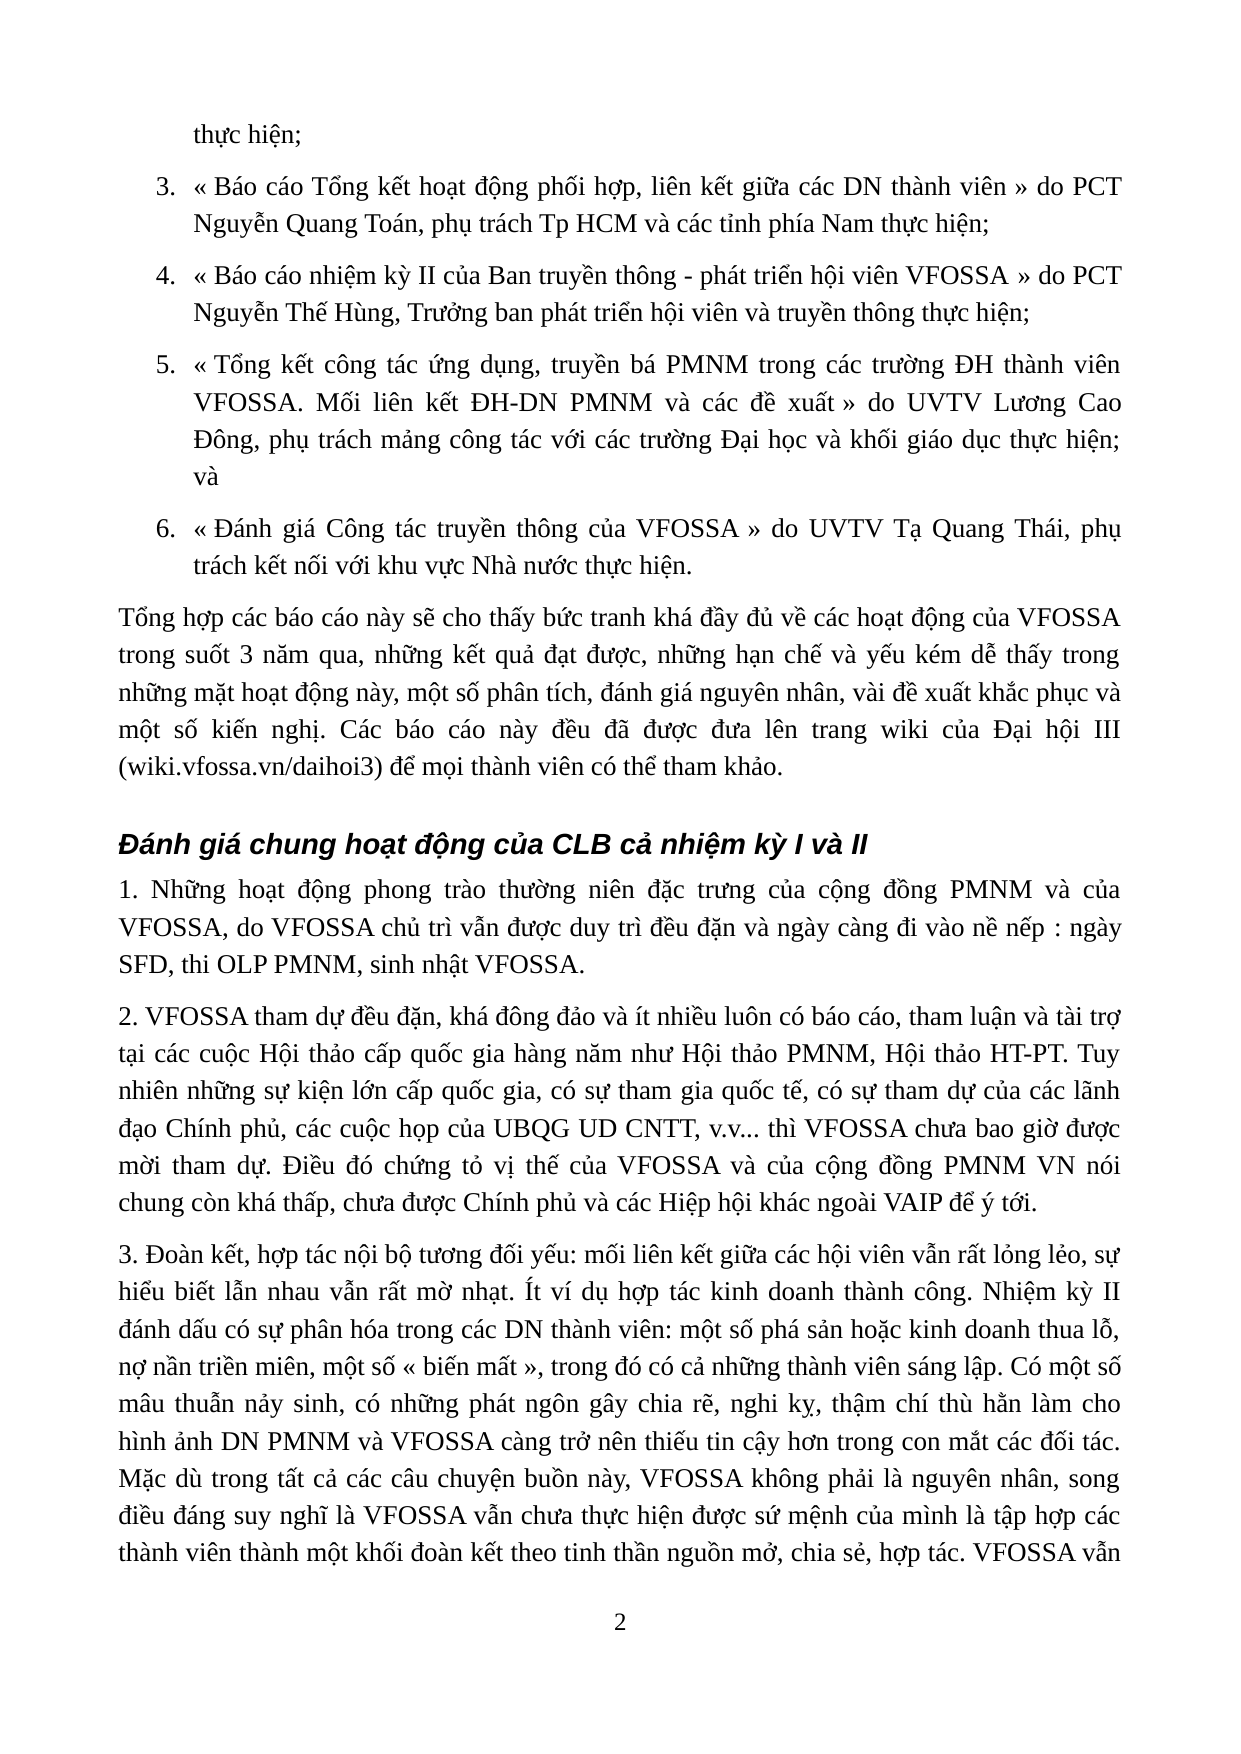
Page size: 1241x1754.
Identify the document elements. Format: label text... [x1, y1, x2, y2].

text 3. Đoàn kết, hợp tác nội bộ tương đối yếu: mối liên kết giữa các hội viên vẫn rất lỏng lẻo, sự hiểu biết lẫn nhau vẫn rất mờ nhạt. Ít ví dụ hợp tác kinh doanh thành công. Nhiệm kỳ II đánh dấu có sự phân hóa trong các DN thành viên: một số phá sản hoặc kinh doanh thua lỗ, nợ nần triền miên, một số « biến mất », trong đó có cả những thành viên sáng lập. Có một số mâu thuẫn nảy sinh, có những phát ngôn gây chia rẽ, nghi kỵ, thậm chí thù hằn làm cho hình ảnh DN PMNM và VFOSSA càng trở nên thiếu tin cậy hơn trong con mắt các đối tác. Mặc dù trong tất cả các câu chuyện buồn này, VFOSSA không phải là nguyên nhân, song điều đáng suy nghĩ là VFOSSA vẫn chưa thực hiện được sứ mệnh của mình là tập hợp các thành viên thành một khối đoàn kết theo tinh thần nguồn mở, chia sẻ, hợp tác. VFOSSA vẫn [118, 1238, 1122, 1568]
text Tổng hợp các báo cáo này sẽ cho thấy bức tranh khá đầy đủ về các hoạt động của VFOSSA trong suốt 3 năm qua, những kết quả đạt được, những hạn chế và yếu kém dễ thấy trong những mặt hoạt động này, một số phân tích, đánh giá nguyên nhân, vài đề xuất khắc phục và một số kiến nghị. Các báo cáo này đều đã được đưa lên trang wiki của Đại hội III (wiki.vfossa.vn/daihoi3) để mọi thành viên có thể tham khảo. [118, 601, 1122, 782]
list « Tổng kết công tác ứng dụng, truyền bá PMNM trong các trường ĐH thành viên VFOSSA. Mối liên kết ĐH-DN PMNM và các đề xuất » do UVTV Lương Cao Đông, phụ trách mảng công tác với các trường Đại học và khối giáo dục thực hiện; và [156, 348, 1122, 491]
subtitle Đánh giá chung hoạt động của CLB cả nhiệm kỳ I và II [118, 827, 1122, 861]
list « Báo cáo nhiệm kỳ II của Ban truyền thông - phát triển hội viên VFOSSA » do PCT Nguyễn Thế Hùng, Trưởng ban phát triển hội viên và truyền thông thực hiện; [156, 259, 1122, 328]
text 1. Những hoạt động phong trào thường niên đặc trưng của cộng đồng PMNM và của VFOSSA, do VFOSSA chủ trì vẫn được duy trì đều đặn và ngày càng đi vào nề nếp : ngày SFD, thi OLP PMNM, sinh nhật VFOSSA. [118, 873, 1122, 979]
text 2. VFOSSA tham dự đều đặn, khá đông đảo và ít nhiều luôn có báo cáo, tham luận và tài trợ tại các cuộc Hội thảo cấp quốc gia hàng năm như Hội thảo PMNM, Hội thảo HT-PT. Tuy nhiên những sự kiện lớn cấp quốc gia, có sự tham gia quốc tế, có sự tham dự của các lãnh đạo Chính phủ, các cuộc họp của UBQG UD CNTT, v.v... thì VFOSSA chưa bao giờ được mời tham dự. Điều đó chứng tỏ vị thế của VFOSSA và của cộng đồng PMNM VN nói chung còn khá thấp, chưa được Chính phủ và các Hiệp hội khác ngoài VAIP để ý tới. [118, 1000, 1122, 1217]
list « Báo cáo Tổng kết hoạt động phối hợp, liên kết giữa các DN thành viên » do PCT Nguyễn Quang Toán, phụ trách Tp HCM và các tỉnh phía Nam thực hiện; [156, 170, 1122, 238]
list « Đánh giá Công tác truyền thông của VFOSSA » do UVTV Tạ Quang Thái, phụ trách kết nối với khu vực Nhà nước thực hiện. [156, 512, 1122, 581]
list thực hiện; [156, 118, 1122, 149]
